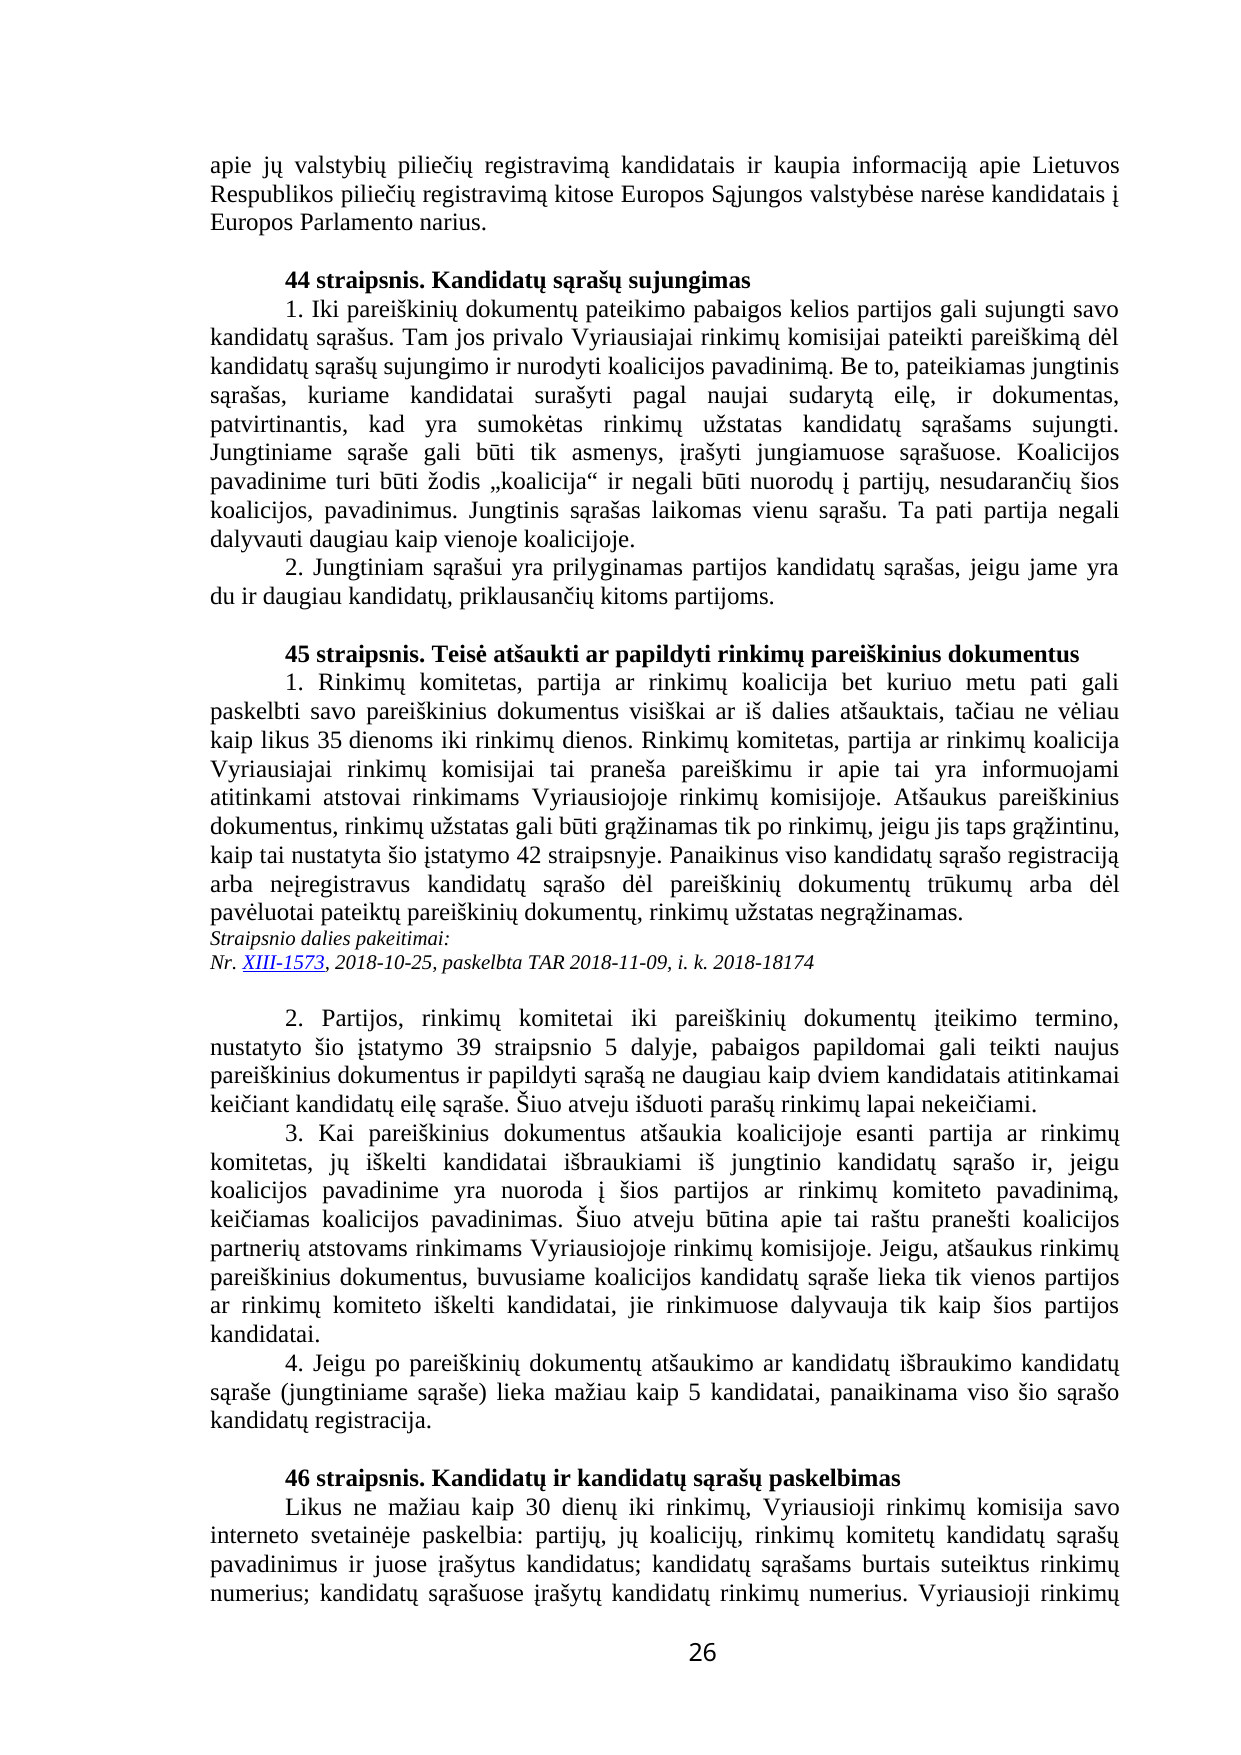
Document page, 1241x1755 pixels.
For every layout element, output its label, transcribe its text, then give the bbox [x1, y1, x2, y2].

text 44 straipsnis. Kandidatų sąrašų sujungimas [210, 265, 1120, 294]
text 46 straipsnis. Kandidatų ir kandidatų sąrašų paskelbimas [210, 1463, 1120, 1492]
text Nr. XIII-1573, 2018-10-25, paskelbta TAR 2018-11-09, i. k. 2018-18174 [210, 950, 1120, 974]
text 1. Rinkimų komitetas, partija ar rinkimų koalicija bet kuriuo metu pati gali paskelbti savo pareiškinius dokumentus visiškai ar iš dalies atšauktais, tačiau ne vėliau kaip likus 35 dienoms iki rinkimų dienos. Rinkimų komitetas, partija ar rinkimų koalicija Vyriausiajai rinkimų komisijai tai praneša pareiškimu ir apie tai yra informuojami atitinkami atstovai rinkimams Vyriausiojoje rinkimų komisijoje. Atšaukus pareiškinius dokumentus, rinkimų užstatas gali būti grąžinamas tik po rinkimų, jeigu jis taps grąžintinu, kaip tai nustatyta šio įstatymo 42 straipsnyje. Panaikinus viso kandidatų sąrašo registraciją arba neįregistravus kandidatų sąrašo dėl pareiškinių dokumentų trūkumų arba dėl pavėluotai pateiktų pareiškinių dokumentų, rinkimų užstatas negrąžinamas. [210, 667, 1120, 926]
text 1. Iki pareiškinių dokumentų pateikimo pabaigos kelios partijos gali sujungti savo kandidatų sąrašus. Tam jos privalo Vyriausiajai rinkimų komisijai pateikti pareiškimą dėl kandidatų sąrašų sujungimo ir nurodyti koalicijos pavadinimą. Be to, pateikiamas jungtinis sąrašas, kuriame kandidatai surašyti pagal naujai sudarytą eilę, ir dokumentas, patvirtinantis, kad yra sumokėtas rinkimų užstatas kandidatų sąrašams sujungti. Jungtiniame sąraše gali būti tik asmenys, įrašyti jungiamuose sąrašuose. Koalicijos pavadinime turi būti žodis „koalicija“ ir negali būti nuorodų į partijų, nesudarančių šios koalicijos, pavadinimus. Jungtinis sąrašas laikomas vienu sąrašu. Ta pati partija negali dalyvauti daugiau kaip vienoje koalicijoje. [210, 294, 1120, 552]
text 45 straipsnis. Teisė atšaukti ar papildyti rinkimų pareiškinius dokumentus [210, 639, 1120, 667]
text 3. Kai pareiškinius dokumentus atšaukia koalicijoje esanti partija ar rinkimų komitetas, jų iškelti kandidatai išbraukiami iš jungtinio kandidatų sąrašo ir, jeigu koalicijos pavadinime yra nuoroda į šios partijos ar rinkimų komiteto pavadinimą, keičiamas koalicijos pavadinimas. Šiuo atveju būtina apie tai raštu pranešti koalicijos partnerių atstovams rinkimams Vyriausiojoje rinkimų komisijoje. Jeigu, atšaukus rinkimų pareiškinius dokumentus, buvusiame koalicijos kandidatų sąraše lieka tik vienos partijos ar rinkimų komiteto iškelti kandidatai, jie rinkimuose dalyvauja tik kaip šios partijos kandidatai. [210, 1118, 1120, 1348]
text 2. Jungtiniam sąrašui yra prilyginamas partijos kandidatų sąrašas, jeigu jame yra du ir daugiau kandidatų, priklausančių kitoms partijoms. [210, 552, 1120, 610]
text Likus ne mažiau kaip 30 dienų iki rinkimų, Vyriausioji rinkimų komisija savo interneto svetainėje paskelbia: partijų, jų koalicijų, rinkimų komitetų kandidatų sąrašų pavadinimus ir juose įrašytus kandidatus; kandidatų sąrašams burtais suteiktus rinkimų numerius; kandidatų sąrašuose įrašytų kandidatų rinkimų numerius. Vyriausioji rinkimų [210, 1492, 1120, 1607]
text 4. Jeigu po pareiškinių dokumentų atšaukimo ar kandidatų išbraukimo kandidatų sąraše (jungtiniame sąraše) lieka mažiau kaip 5 kandidatai, panaikinama viso šio sąrašo kandidatų registracija. [210, 1348, 1120, 1434]
text Straipsnio dalies pakeitimai: [210, 926, 1120, 950]
text apie jų valstybių piliečių registravimą kandidatais ir kaupia informaciją apie Lietuvos Respublikos piliečių registravimą kitose Europos Sąjungos valstybėse narėse kandidatais į Europos Parlamento narius. [210, 150, 1120, 236]
text 2. Partijos, rinkimų komitetai iki pareiškinių dokumentų įteikimo termino, nustatyto šio įstatymo 39 straipsnio 5 dalyje, pabaigos papildomai gali teikti naujus pareiškinius dokumentus ir papildyti sąrašą ne daugiau kaip dviem kandidatais atitinkamai keičiant kandidatų eilę sąraše. Šiuo atveju išduoti parašų rinkimų lapai nekeičiami. [210, 1003, 1120, 1118]
